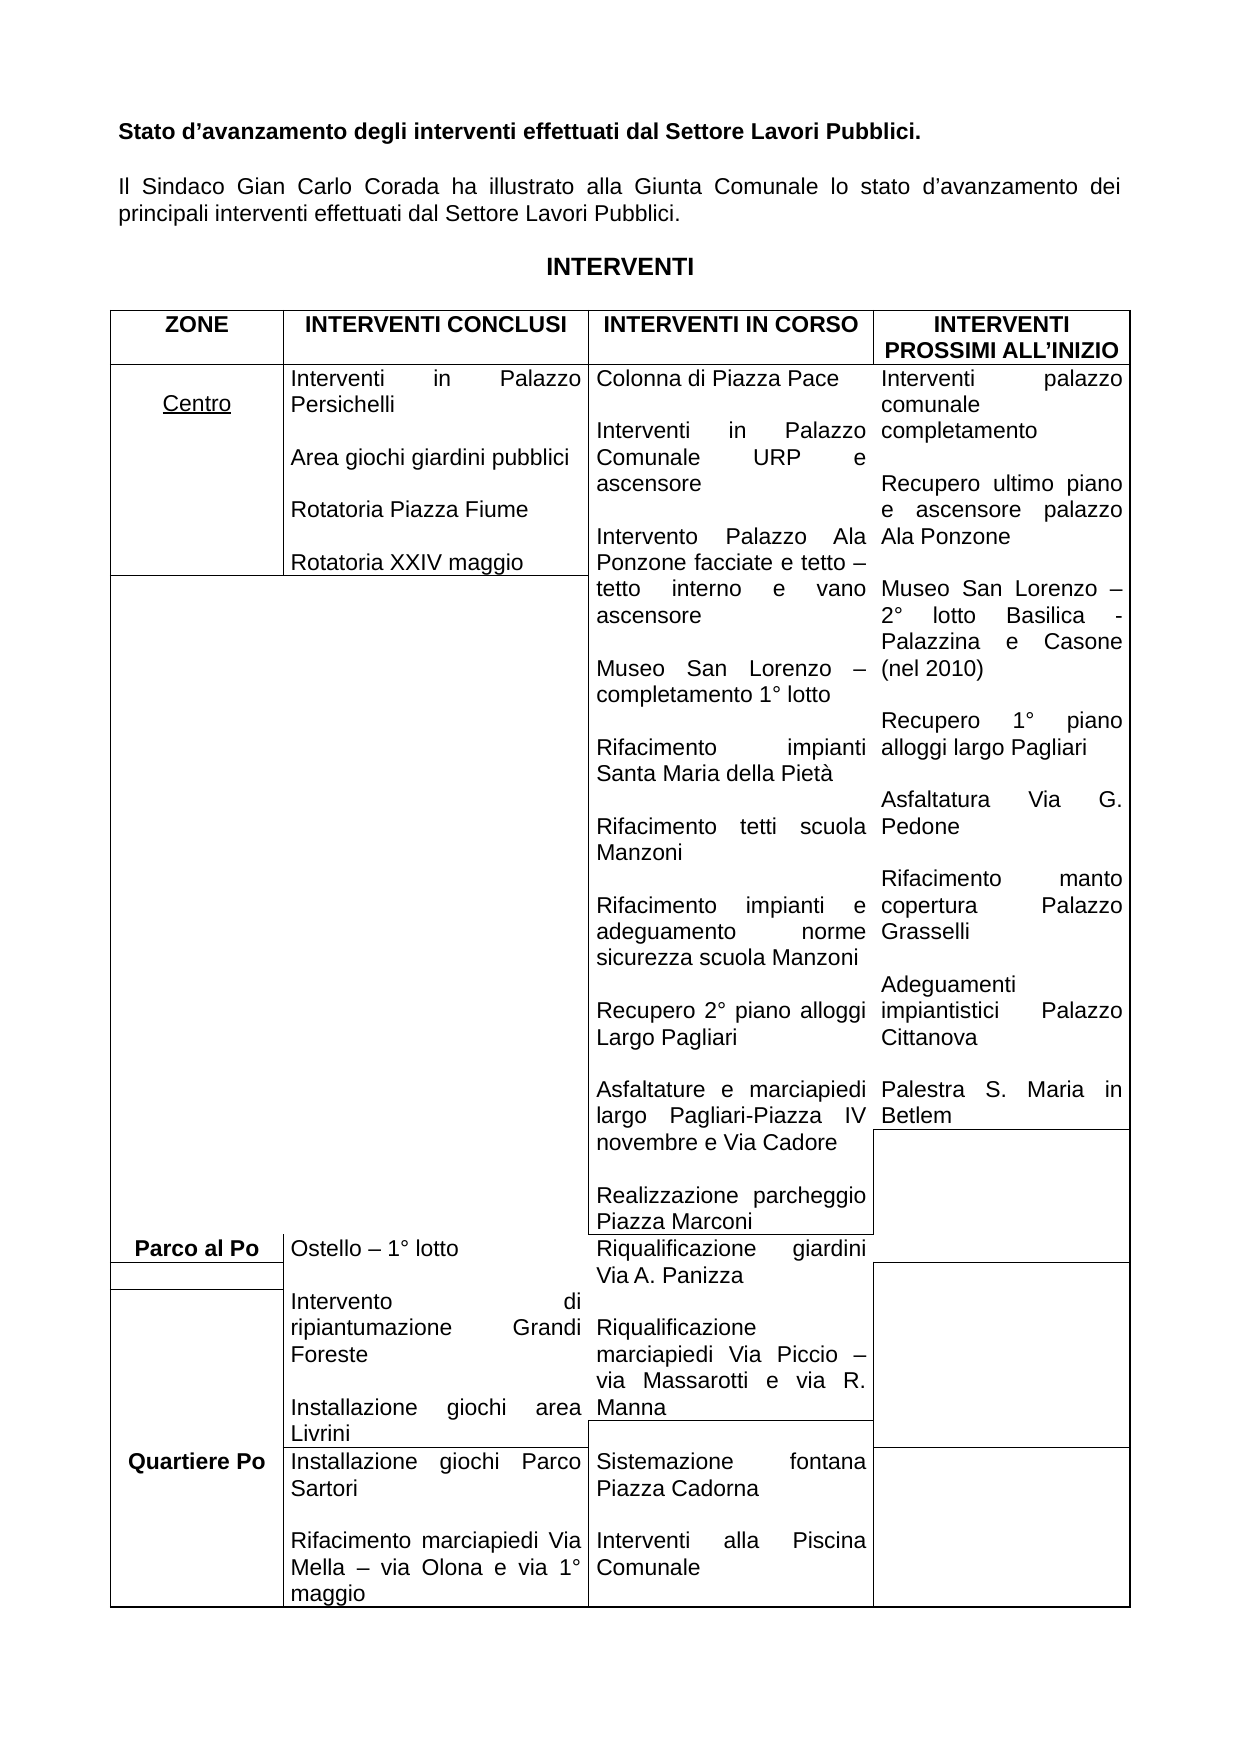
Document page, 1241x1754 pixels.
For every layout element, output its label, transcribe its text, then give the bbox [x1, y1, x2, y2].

table_header Riqualificazione giardini Via A. Panizza Riqualificazione marciapiedi Via Piccio – via Massarotti e via R. Manna [589, 1235, 873, 1420]
table_cell Sistemazione fontana Piazza Cadorna Interventi alla Piscina Comunale [589, 1447, 873, 1606]
table_cell [589, 1421, 873, 1447]
subtitle Stato d’avanzamento degli interventi effettuati dal Settore Lavori Pubblici. [118, 118, 1122, 144]
table_cell Quartiere Po [111, 1447, 283, 1606]
table_cell [111, 1263, 283, 1289]
table_header INTERVENTI IN CORSO [589, 311, 873, 363]
table_cell Colonna di Piazza Pace Interventi in Palazzo Comunale URP e ascensore Intervento Palazzo Ala Ponzone facciate e tetto – tetto interno e vano ascensore Museo San Lorenzo – completamento 1° lotto Rifacimento impianti Santa Maria della Pietà Rifacimento tetti scuola Manzoni Rifacimento impianti e adeguamento norme sicurezza scuola Manzoni Recupero 2° piano alloggi Largo Pagliari Asfaltature e marciapiedi largo Pagliari-Piazza IV novembre e Via Cadore Realizzazione parcheggio Piazza Marconi [589, 365, 873, 1234]
table_header INTERVENTI PROSSIMI ALL’INIZIO [874, 311, 1129, 363]
table_cell [111, 576, 588, 1234]
title INTERVENTI [118, 252, 1122, 281]
table_header [874, 1234, 1129, 1262]
table_cell [111, 1290, 283, 1447]
table_cell [874, 1263, 1129, 1420]
table_header Interventi in Palazzo Persichelli Area giochi giardini pubblici Rotatoria Piazza Fiume Rotatoria XXIV maggio [284, 365, 588, 575]
table_header ZONE [111, 311, 283, 363]
table_cell [874, 1130, 1129, 1234]
table_header Centro [111, 365, 283, 575]
table_cell [874, 1448, 1129, 1606]
table_cell [874, 1420, 1129, 1447]
table_header INTERVENTI CONCLUSI [284, 311, 588, 363]
table_header Parco al Po [111, 1234, 283, 1262]
table_cell Installazione giochi Parco Sartori Rifacimento marciapiedi Via Mella – via Olona e via 1° maggio [284, 1448, 588, 1606]
table_header Interventi palazzo comunale completamento Recupero ultimo piano e ascensore palazzo Ala Ponzone Museo San Lorenzo – 2° lotto Basilica - Palazzina e Casone (nel 2010) Recupero 1° piano alloggi largo Pagliari Asfaltatura Via G. Pedone Rifacimento manto copertura Palazzo Grasselli Adeguamenti impiantistici Palazzo Cittanova Palestra S. Maria in Betlem [874, 365, 1129, 1129]
table_cell Ostello – 1° lotto Intervento di ripiantumazione Grandi Foreste Installazione giochi area Livrini [284, 1234, 589, 1447]
subtitle Il Sindaco Gian Carlo Corada ha illustrato alla Giunta Comunale lo stato d’avanzamento dei principali interventi effettuati dal Settore Lavori Pubblici. [118, 173, 1122, 226]
